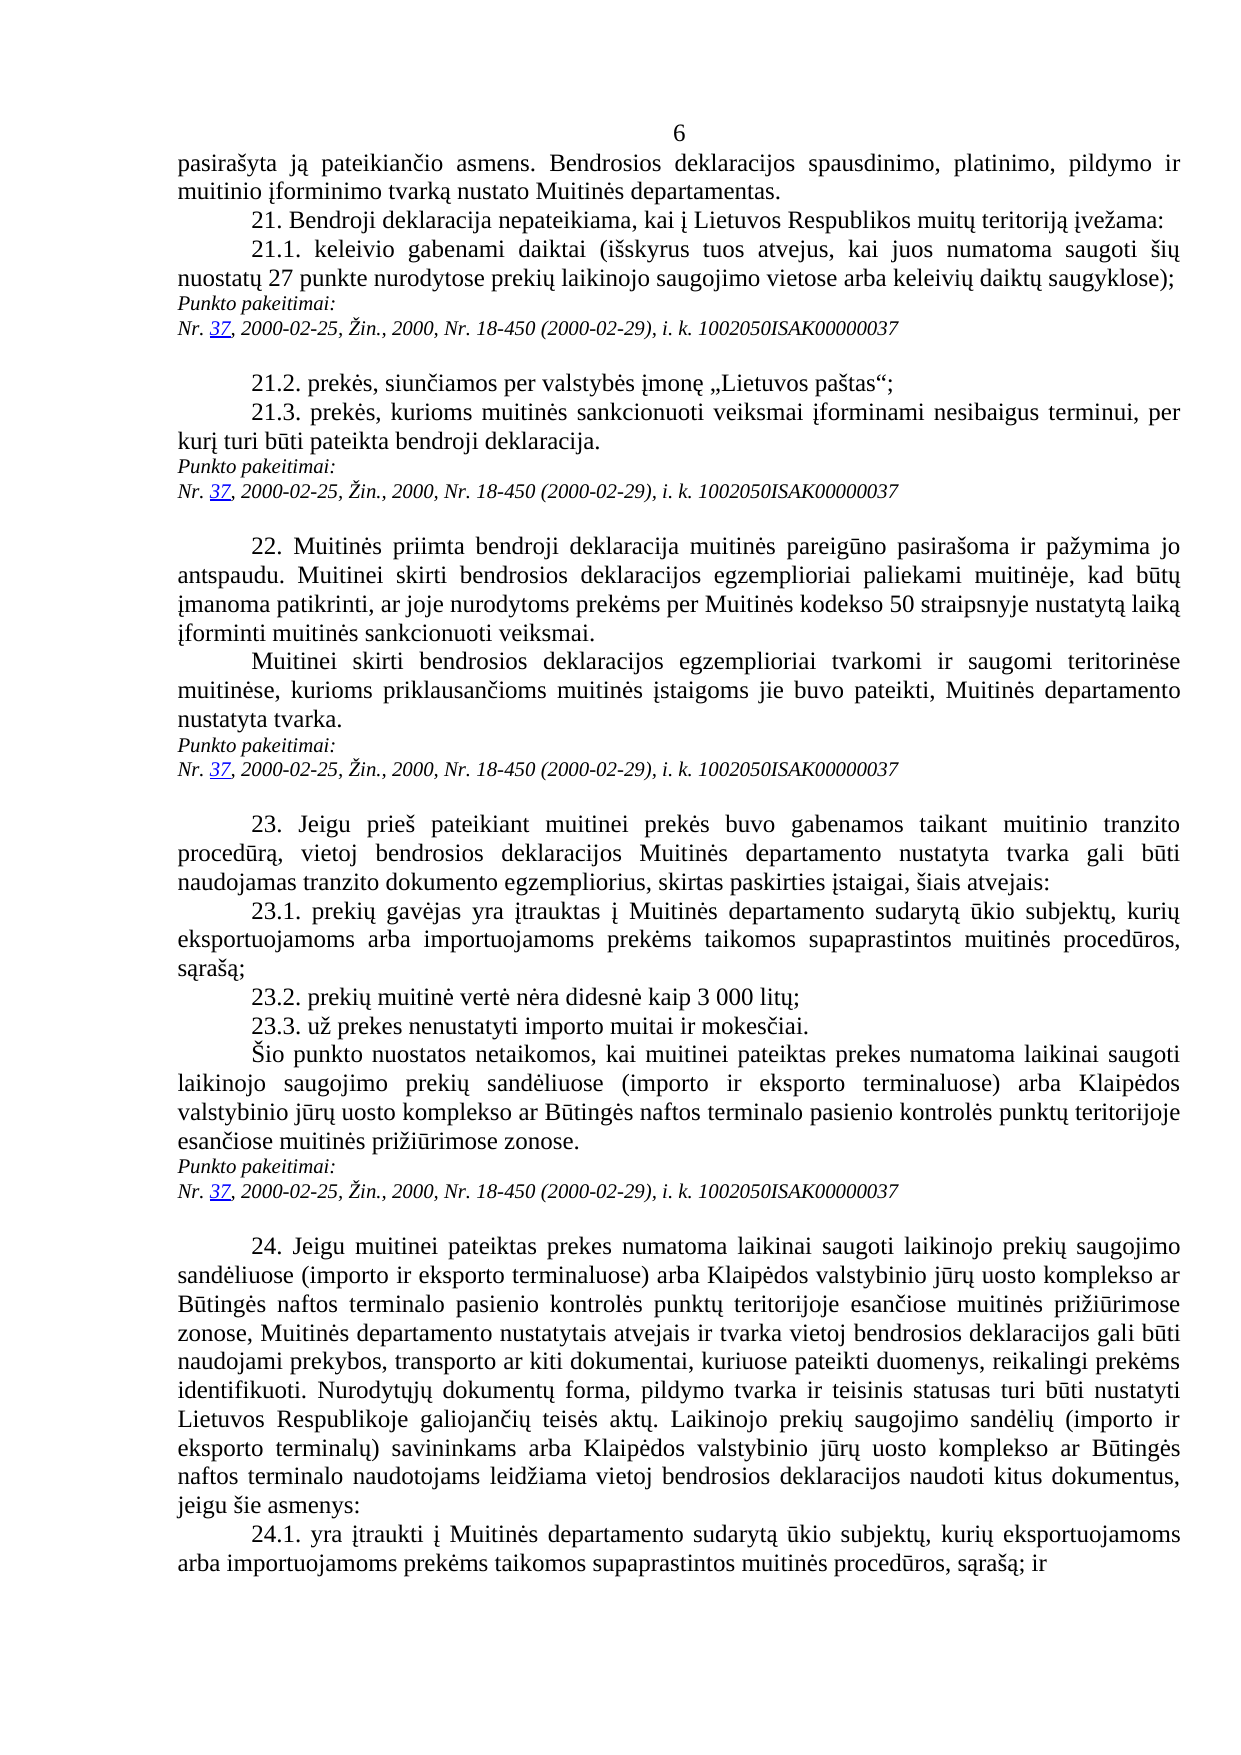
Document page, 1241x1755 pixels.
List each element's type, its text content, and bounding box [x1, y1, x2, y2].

text Nr. 37, 2000-02-25, Žin., 2000, Nr. 18-450 (2000-02-29), i. k. 1002050ISAK00000037 [177, 315, 1181, 339]
text 23.2. prekių muitinė vertė nėra didesnė kaip 3 000 litų; [177, 982, 1181, 1011]
text 22. Muitinės priimta bendroji deklaracija muitinės pareigūno pasirašoma ir pažymima jo antspaudu. Muitinei skirti bendrosios deklaracijos egzemplioriai paliekami muitinėje, kad būtų įmanoma patikrinti, ar joje nurodytoms prekėms per Muitinės kodekso 50 straipsnyje nustatytą laiką įforminti muitinės sankcionuoti veiksmai. [177, 531, 1181, 646]
text 23.3. už prekes nenustatyti importo muitai ir mokesčiai. [177, 1011, 1181, 1039]
text Punkto pakeitimai: [177, 1154, 1181, 1178]
text Punkto pakeitimai: [177, 733, 1181, 757]
text Punkto pakeitimai: [177, 291, 1181, 315]
text Punkto pakeitimai: [177, 454, 1181, 478]
text 24. Jeigu muitinei pateiktas prekes numatoma laikinai saugoti laikinojo prekių saugojimo sandėliuose (importo ir eksporto terminaluose) arba Klaipėdos valstybinio jūrų uosto komplekso ar Būtingės naftos terminalo pasienio kontrolės punktų teritorijoje esančiose muitinės prižiūrimose zonose, Muitinės departamento nustatytais atvejais ir tvarka vietoj bendrosios deklaracijos gali būti naudojami prekybos, transporto ar kiti dokumentai, kuriuose pateikti duomenys, reikalingi prekėms identifikuoti. Nurodytųjų dokumentų forma, pildymo tvarka ir teisinis statusas turi būti nustatyti Lietuvos Respublikoje galiojančių teisės aktų. Laikinojo prekių saugojimo sandėlių (importo ir eksporto terminalų) savininkams arba Klaipėdos valstybinio jūrų uosto komplekso ar Būtingės naftos terminalo naudotojams leidžiama vietoj bendrosios deklaracijos naudoti kitus dokumentus, jeigu šie asmenys: [177, 1231, 1181, 1519]
text Šio punkto nuostatos netaikomos, kai muitinei pateiktas prekes numatoma laikinai saugoti laikinojo saugojimo prekių sandėliuose (importo ir eksporto terminaluose) arba Klaipėdos valstybinio jūrų uosto komplekso ar Būtingės naftos terminalo pasienio kontrolės punktų teritorijoje esančiose muitinės prižiūrimose zonose. [177, 1039, 1181, 1154]
text Nr. 37, 2000-02-25, Žin., 2000, Nr. 18-450 (2000-02-29), i. k. 1002050ISAK00000037 [177, 757, 1181, 781]
text Nr. 37, 2000-02-25, Žin., 2000, Nr. 18-450 (2000-02-29), i. k. 1002050ISAK00000037 [177, 1178, 1181, 1203]
text 23.1. prekių gavėjas yra įtrauktas į Muitinės departamento sudarytą ūkio subjektų, kurių eksportuojamoms arba importuojamoms prekėms taikomos supaprastintos muitinės procedūros, sąrašą; [177, 896, 1181, 982]
text 21.2. prekės, siunčiamos per valstybės įmonę „Lietuvos paštas“; [177, 368, 1181, 397]
text Muitinei skirti bendrosios deklaracijos egzemplioriai tvarkomi ir saugomi teritorinėse muitinėse, kurioms priklausančioms muitinės įstaigoms jie buvo pateikti, Muitinės departamento nustatyta tvarka. [177, 646, 1181, 733]
text pasirašyta ją pateikiančio asmens. Bendrosios deklaracijos spausdinimo, platinimo, pildymo ir muitinio įforminimo tvarką nustato Muitinės departamentas. [177, 148, 1181, 205]
text 21.1. keleivio gabenami daiktai (išskyrus tuos atvejus, kai juos numatoma saugoti šių nuostatų 27 punkte nurodytose prekių laikinojo saugojimo vietose arba keleivių daiktų saugyklose); [177, 234, 1181, 291]
text 21. Bendroji deklaracija nepateikiama, kai į Lietuvos Respublikos muitų teritoriją įvežama: [177, 205, 1181, 234]
text 24.1. yra įtraukti į Muitinės departamento sudarytą ūkio subjektų, kurių eksportuojamoms arba importuojamoms prekėms taikomos supaprastintos muitinės procedūros, sąrašą; ir [177, 1519, 1181, 1576]
text Nr. 37, 2000-02-25, Žin., 2000, Nr. 18-450 (2000-02-29), i. k. 1002050ISAK00000037 [177, 478, 1181, 503]
text 21.3. prekės, kurioms muitinės sankcionuoti veiksmai įforminami nesibaigus terminui, per kurį turi būti pateikta bendroji deklaracija. [177, 397, 1181, 454]
text 23. Jeigu prieš pateikiant muitinei prekės buvo gabenamos taikant muitinio tranzito procedūrą, vietoj bendrosios deklaracijos Muitinės departamento nustatyta tvarka gali būti naudojamas tranzito dokumento egzempliorius, skirtas paskirties įstaigai, šiais atvejais: [177, 809, 1181, 896]
